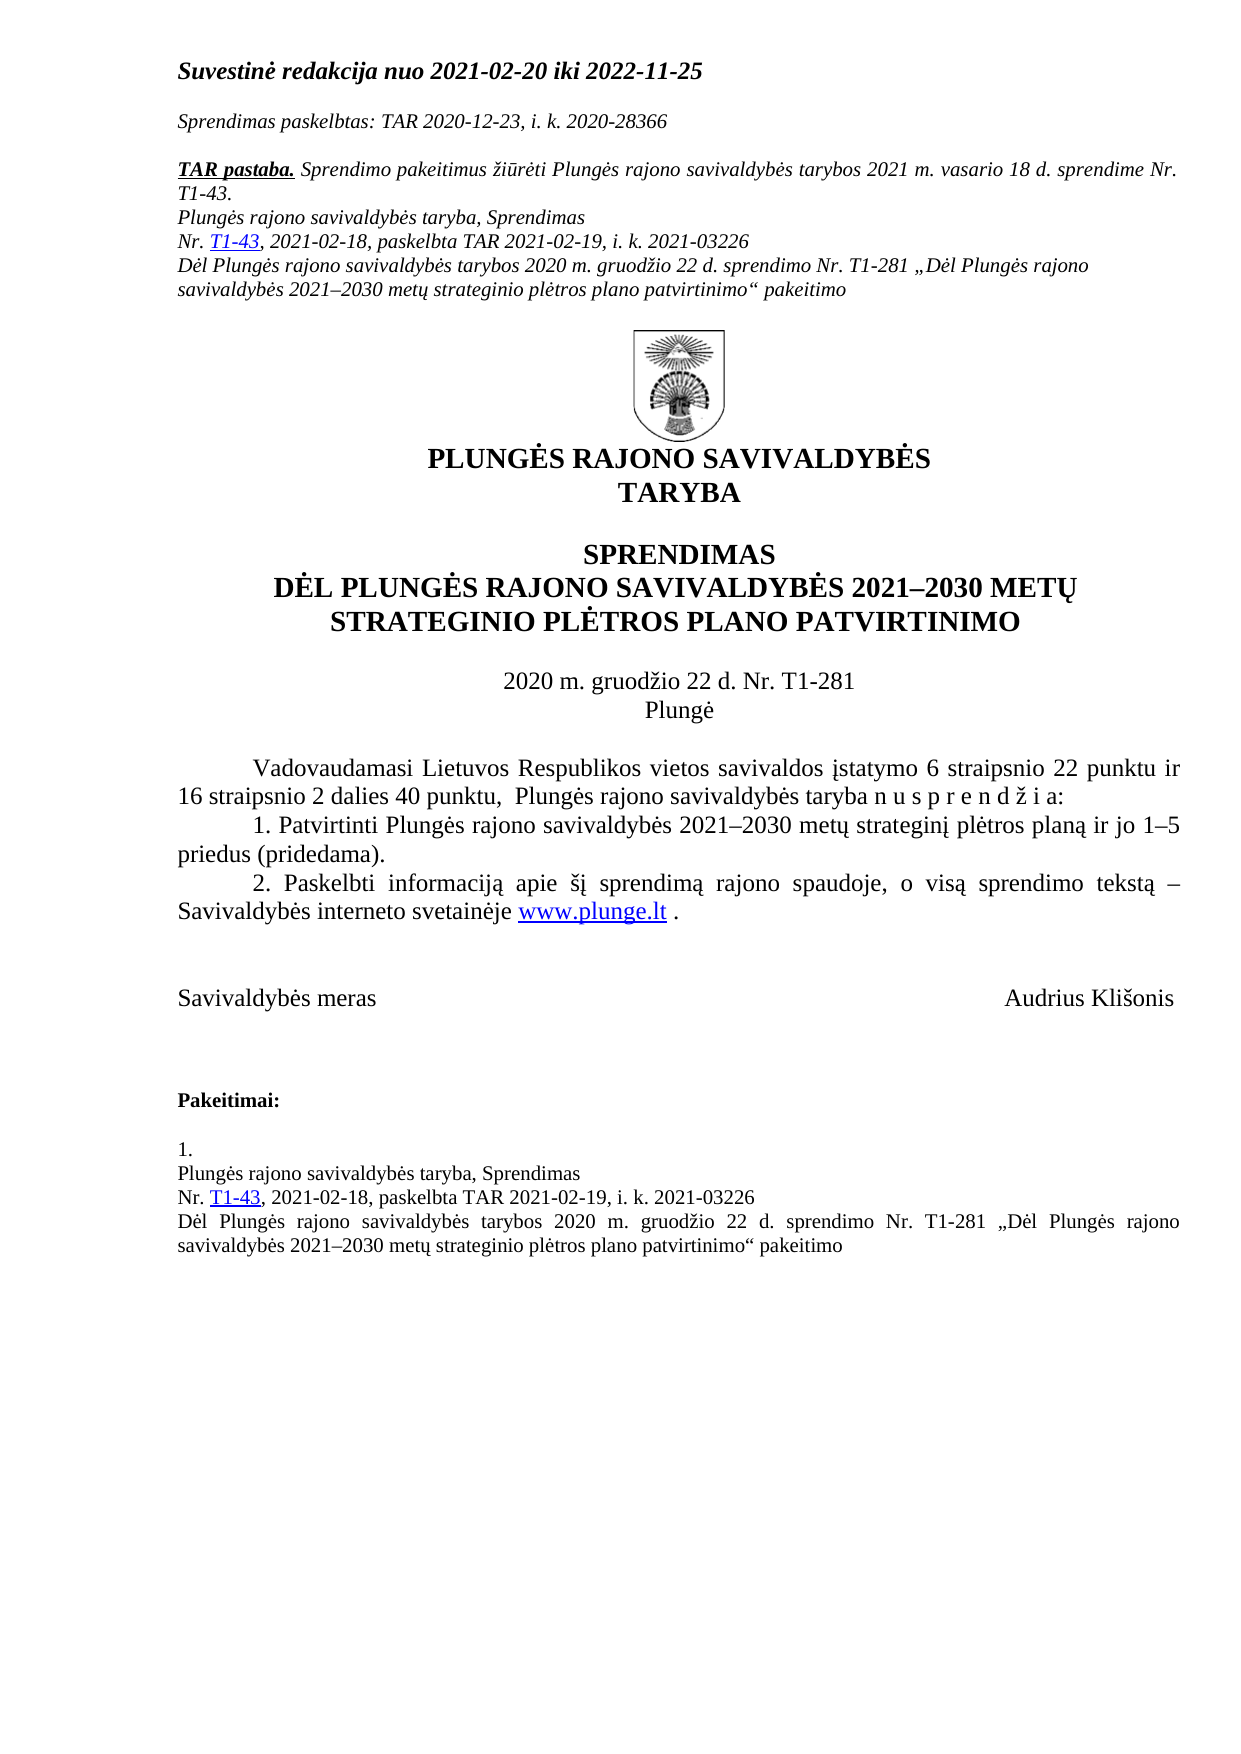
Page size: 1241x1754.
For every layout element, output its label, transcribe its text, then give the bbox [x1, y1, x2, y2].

text Plungė [177, 695, 1181, 724]
text Suvestinė redakcija nuo 2021-02-20 iki 2022-11-25 [177, 56, 1181, 85]
text Plungės rajono savivaldybės taryba, Sprendimas [177, 1161, 1181, 1184]
text 2. Paskelbti informaciją apie šį sprendimą rajono spaudoje, o visą sprendimo tekstą – Savivaldybės interneto svetainėje www.plunge.lt . [177, 868, 1181, 925]
text Nr. T1-43, 2021-02-18, paskelbta TAR 2021-02-19, i. k. 2021-03226 [177, 229, 1181, 253]
text Dėl Plungės rajono savivaldybės tarybos 2020 m. gruodžio 22 d. sprendimo Nr. T1-281 „Dėl Plungės rajono savivaldybės 2021–2030 metų strateginio plėtros plano patvirtinimo“ pakeitimo [177, 1209, 1181, 1257]
text 1. Patvirtinti Plungės rajono savivaldybės 2021–2030 metų strateginį plėtros planą ir jo 1–5 priedus (pridedama). [177, 810, 1181, 868]
text STRATEGINIO PLĖTROS PLANO PATVIRTINIMO [177, 604, 1181, 638]
text Nr. T1-43, 2021-02-18, paskelbta TAR 2021-02-19, i. k. 2021-03226 [177, 1184, 1181, 1209]
subtitle TARYBA [177, 475, 1181, 508]
subtitle PLUNGĖS RAJONO SAVIVALDYBĖS [177, 441, 1181, 475]
text Vadovaudamasi Lietuvos Respublikos vietos savivaldos įstatymo 6 straipsnio 22 punktu ir 16 straipsnio 2 dalies 40 punktu, Plungės rajono savivaldybės taryba n u s p r e n d ž i a: [177, 753, 1181, 810]
text 2020 m. gruodžio 22 d. Nr. T1-281 [177, 666, 1181, 695]
text Sprendimas paskelbtas: TAR 2020-12-23, i. k. 2020-28366 [177, 109, 1181, 133]
text Pakeitimai: [177, 1088, 1181, 1112]
text Savivaldybės meras Audrius Klišonis [177, 983, 1181, 1011]
text DĖL PLUNGĖS RAJONO SAVIVALDYBĖS 2021–2030 METŲ [177, 571, 1181, 604]
text Dėl Plungės rajono savivaldybės tarybos 2020 m. gruodžio 22 d. sprendimo Nr. T1-281 „Dėl Plungės rajono savivaldybės 2021–2030 metų strateginio plėtros plano patvirtinimo“ pakeitimo [177, 253, 1181, 301]
text TAR pastaba. Sprendimo pakeitimus žiūrėti Plungės rajono savivaldybės tarybos 2021 m. vasario 18 d. sprendime Nr. T1-43. [177, 157, 1181, 205]
text 1. [177, 1136, 1181, 1161]
text SPRENDIMAS [177, 537, 1181, 571]
text Plungės rajono savivaldybės taryba, Sprendimas [177, 205, 1181, 229]
